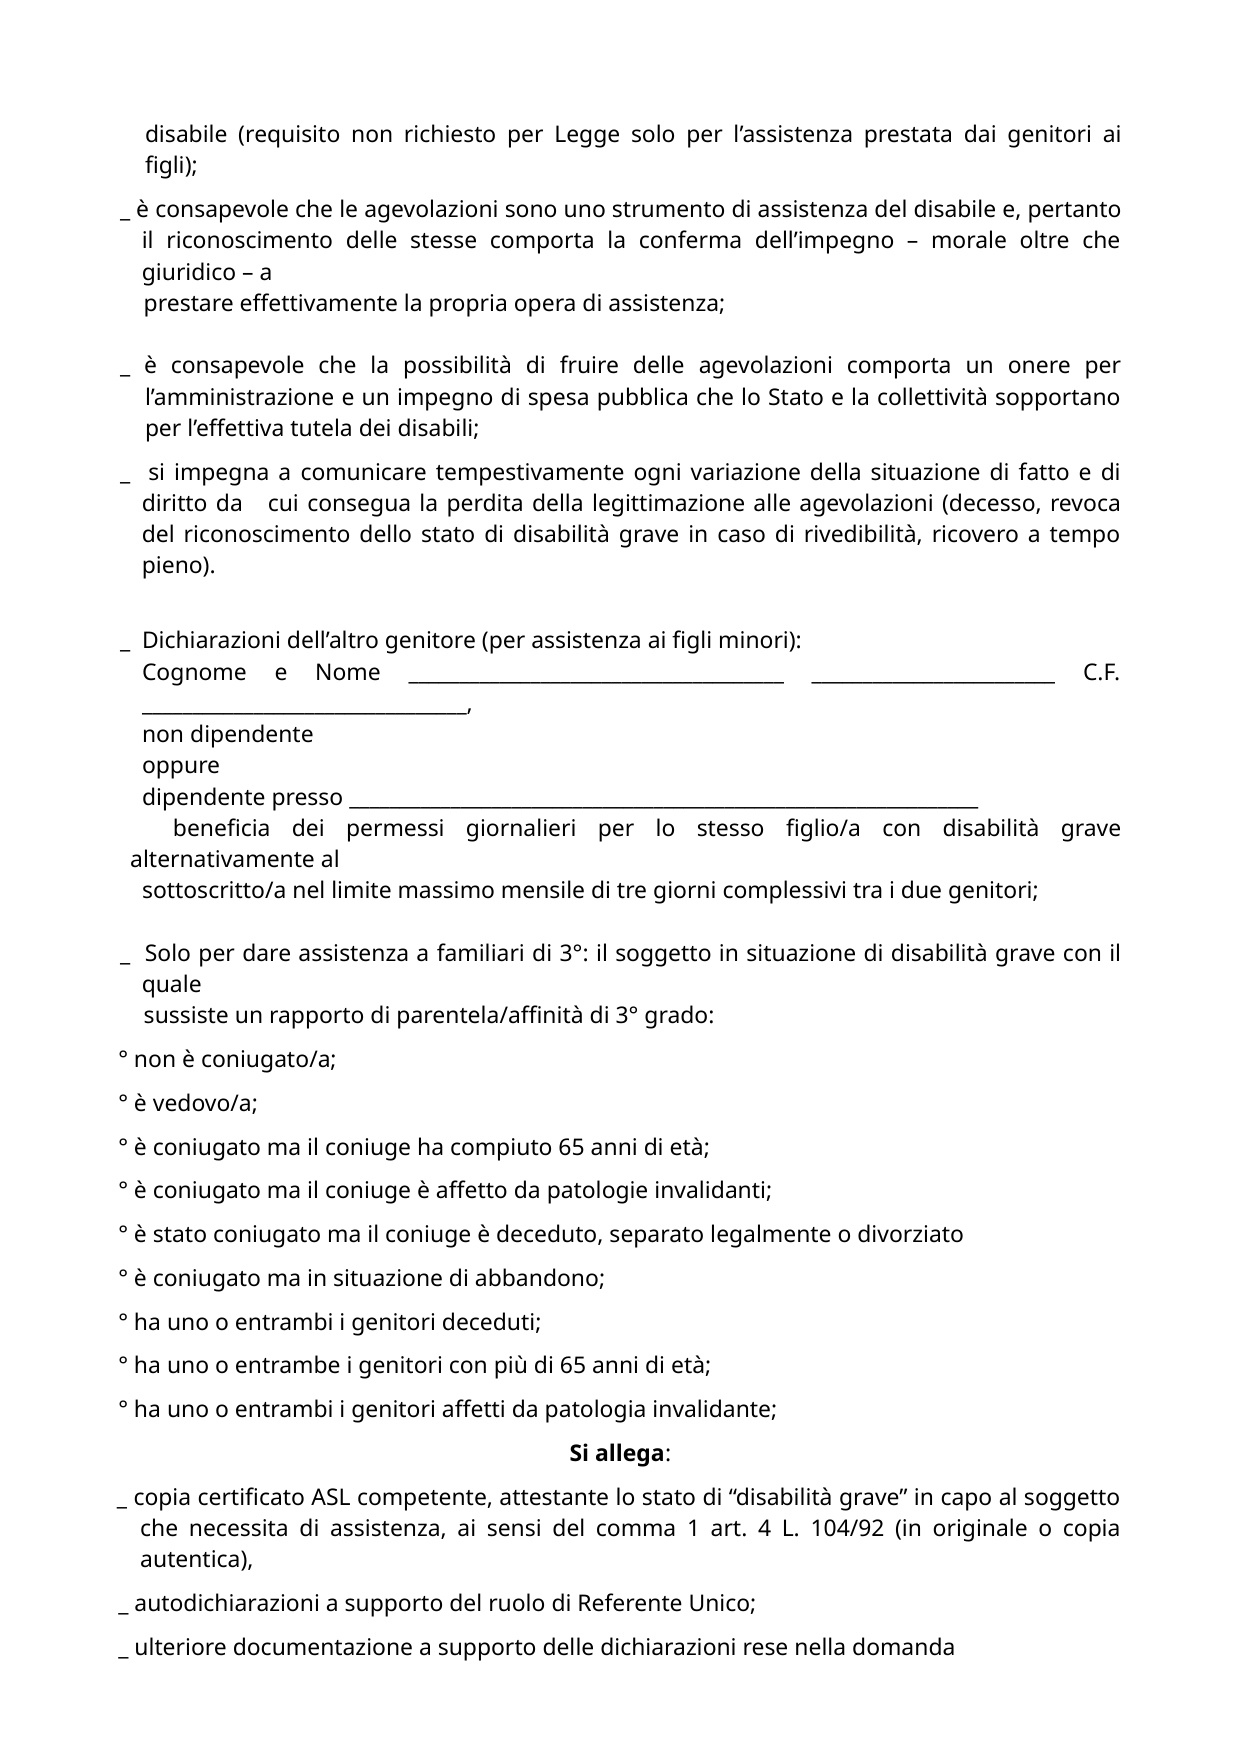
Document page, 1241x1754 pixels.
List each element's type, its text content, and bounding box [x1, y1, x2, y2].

text _ si impegna a comunicare tempestivamente ogni variazione della situazione di fatto e di diritto da cui consegua la perdita della legittimazione alle agevolazioni (decesso, revoca del riconoscimento dello stato di disabilità grave in caso di rivedibilità, ricovero a tempo pieno). [120, 456, 1122, 581]
text dipendente presso ______________________________________________________________ [142, 781, 1122, 812]
text ° ha uno o entrambi i genitori deceduti; [118, 1306, 1122, 1337]
text _ copia certificato ASL competente, attestante lo stato di “disabilità grave” in capo al soggetto che necessita di assistenza, ai sensi del comma 1 art. 4 L. 104/92 (in originale o copia autentica), [117, 1481, 1122, 1574]
text _ è consapevole che la possibilità di fruire delle agevolazioni comporta un onere per l’amministrazione e un impegno di spesa pubblica che lo Stato e la collettività sopportano per l’effettiva tutela dei disabili; [120, 349, 1122, 443]
text Si allega: [118, 1437, 1122, 1468]
text _ Solo per dare assistenza a familiari di 3°: il soggetto in situazione di disabilità grave con il quale [120, 937, 1122, 999]
text sussiste un rapporto di parentela/affinità di 3° grado: [120, 999, 1122, 1031]
text ° non è coniugato/a; [118, 1043, 1122, 1074]
text beneficia dei permessi giornalieri per lo stesso figlio/a con disabilità grave alternativamente al [130, 812, 1122, 874]
text ° è coniugato ma il coniuge ha compiuto 65 anni di età; [118, 1131, 1122, 1162]
text _ è consapevole che le agevolazioni sono uno strumento di assistenza del disabile e, pertanto il riconoscimento delle stesse comporta la conferma dell’impegno – morale oltre che giuridico – a [120, 193, 1122, 287]
text prestare effettivamente la propria opera di assistenza; [120, 287, 1122, 318]
text Cognome e Nome _____________________________________ ________________________ C.F. ________________________________, [142, 656, 1122, 718]
text disabile (requisito non richiesto per Legge solo per l’assistenza prestata dai genitori ai figli); [120, 118, 1122, 181]
text _ Dichiarazioni dell’altro genitore (per assistenza ai figli minori): [120, 624, 1122, 656]
text non dipendente [142, 718, 1122, 749]
text sottoscritto/a nel limite massimo mensile di tre giorni complessivi tra i due genitori; [130, 874, 1122, 906]
text ° ha uno o entrambe i genitori con più di 65 anni di età; [118, 1349, 1122, 1381]
text ° ha uno o entrambi i genitori affetti da patologia invalidante; [118, 1393, 1122, 1424]
text ° è coniugato ma il coniuge è affetto da patologie invalidanti; [118, 1174, 1122, 1206]
text ° è coniugato ma in situazione di abbandono; [118, 1262, 1122, 1293]
text _ autodichiarazioni a supporto del ruolo di Referente Unico; [118, 1587, 1122, 1618]
text oppure [142, 749, 1122, 781]
text ° è stato coniugato ma il coniuge è deceduto, separato legalmente o divorziato [118, 1218, 1122, 1249]
text _ ulteriore documentazione a supporto delle dichiarazioni rese nella domanda [118, 1631, 1122, 1662]
text ° è vedovo/a; [118, 1087, 1122, 1118]
